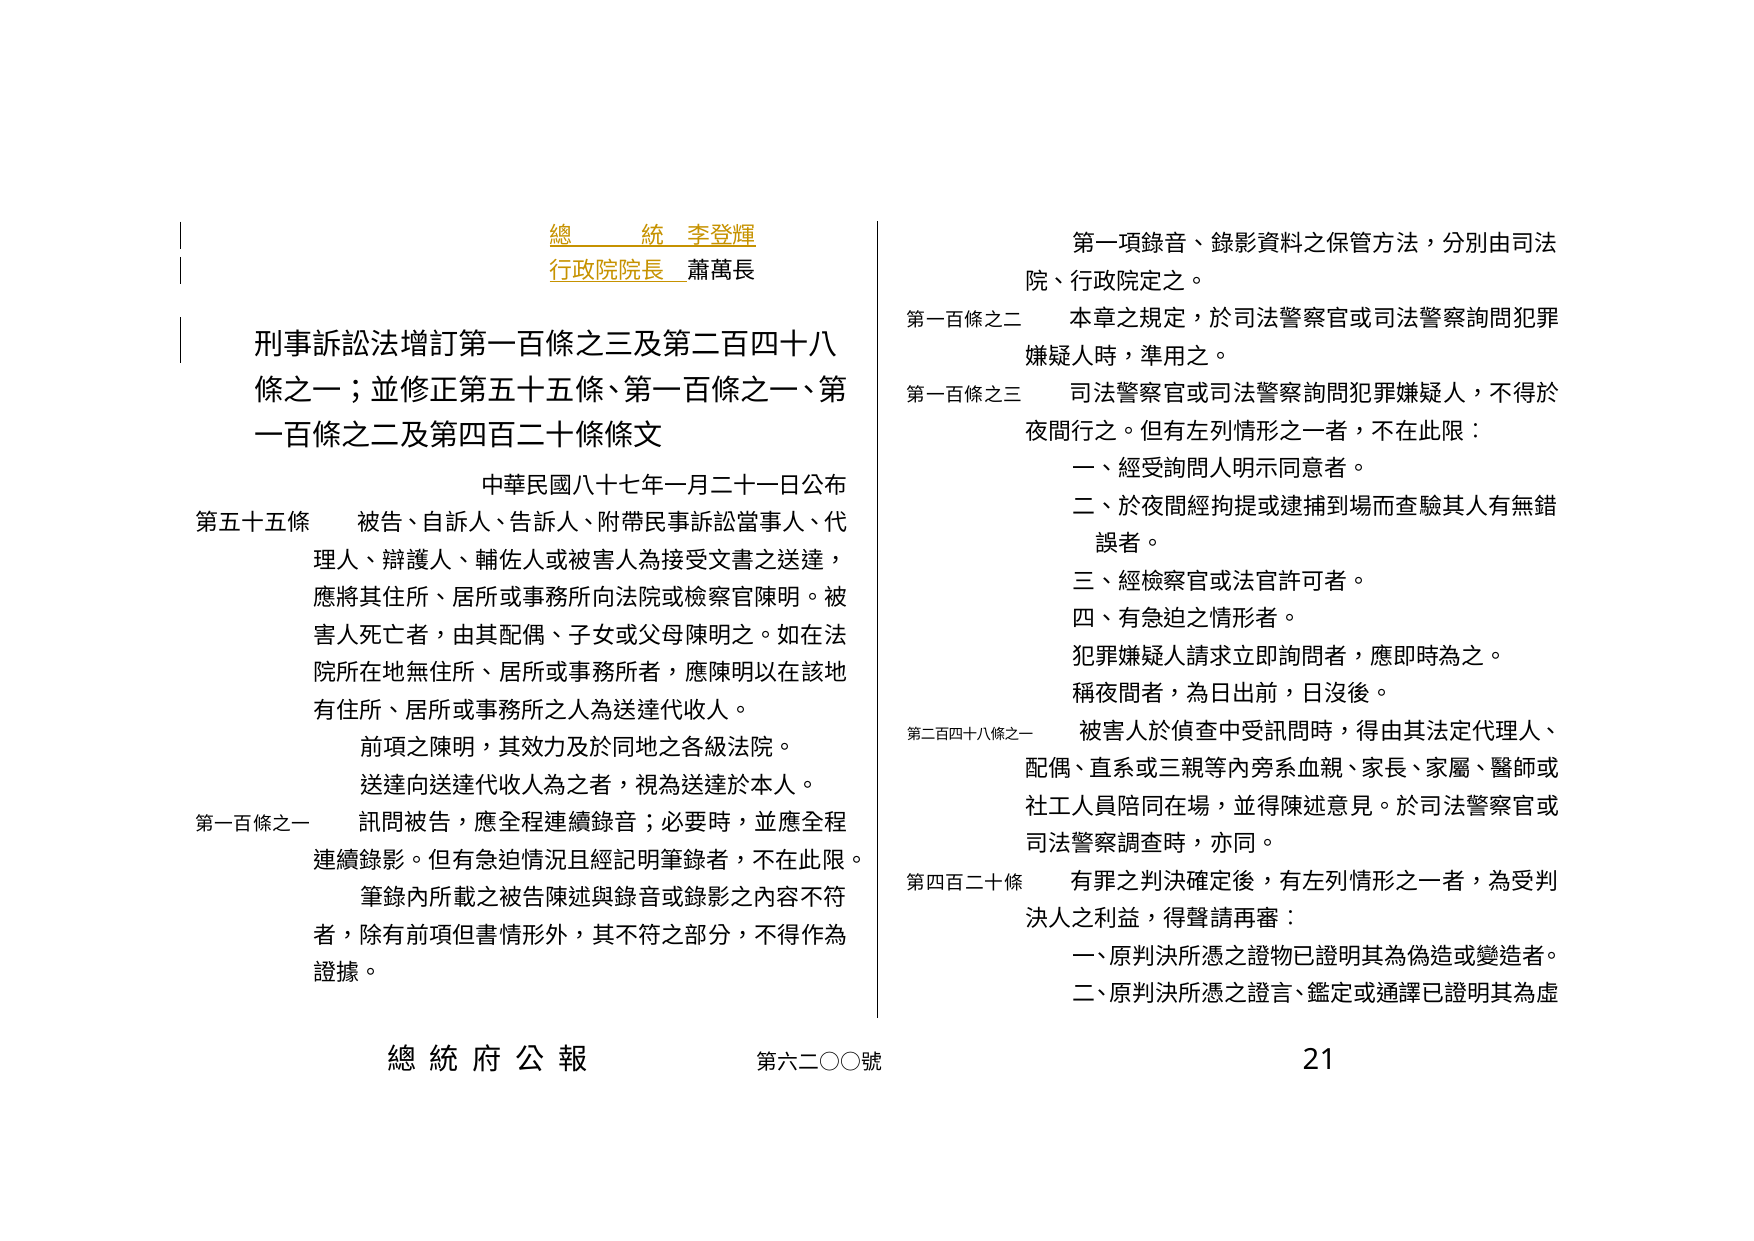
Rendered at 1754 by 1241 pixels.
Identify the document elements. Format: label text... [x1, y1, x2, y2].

text 第一百條之一 訊問被告，應全程連續錄音；必要時，並應全程連續錄影。但有急迫情況且經記明筆錄者，不在此限。 [195, 801, 847, 876]
text 二、於夜間經拘提或逮捕到場而查驗其人有無錯誤者。 [1072, 484, 1559, 559]
text 第一百條之三 司法警察官或司法警察詢問犯罪嫌疑人，不得於夜間行之。但有左列情形之一者，不在此限︰ [907, 372, 1559, 447]
text 第四百二十條 有罪之判決確定後，有左列情形之一者，為受判決人之利益，得聲請再審︰ [907, 859, 1559, 934]
text 送達向送達代收人為之者，視為送達於本人。 [313, 763, 847, 801]
text 第五十五條 被告、自訴人、告訴人、附帶民事訴訟當事人、代理人、辯護人、輔佐人或被害人為接受文書之送達，應將其住所、居所或事務所向法院或檢察官陳明。被害人死亡者，由其配偶、子女或父母陳明之。如在法院所在地無住所、居所或事務所者，應陳明以在該地有住所、居所或事務所之人為送達代收人。 [195, 501, 847, 726]
text 二、原判決所憑之證言、鑑定或通譯已證明其為虛 [1072, 972, 1559, 1009]
text 稱夜間者，為日出前，日沒後。 [1025, 672, 1559, 709]
text 第一百條之二 本章之規定，於司法警察官或司法警察詢問犯罪嫌疑人時，準用之。 [907, 297, 1559, 372]
text 行政院院長 蕭萬長 [195, 257, 847, 284]
text 筆錄內所載之被告陳述與錄音或錄影之內容不符者，除有前項但書情形外，其不符之部分，不得作為證據。 [313, 876, 847, 988]
text 中華民國八十七年一月二十一日公布 [195, 467, 847, 501]
text 一、原判決所憑之證物已證明其為偽造或變造者。 [1072, 934, 1559, 972]
text 犯罪嫌疑人請求立即詢問者，應即時為之。 [1025, 634, 1559, 672]
text 第二百四十八條之一 被害人於偵查中受訊問時，得由其法定代理人、配偶、直系或三親等內旁系血親、家長、家屬、醫師或社工人員陪同在場，並得陳述意見。於司法警察官或司法警察調查時，亦同。 [907, 709, 1559, 859]
text 一、經受詢問人明示同意者。 [1025, 447, 1559, 484]
text 刑事訴訟法增訂第一百條之三及第二百四十八條之一；並修正第五十五條、第一百條之一、第一百條之二及第四百二十條條文 [254, 317, 847, 455]
text 三、經檢察官或法官許可者。 [1072, 559, 1559, 597]
text 總 統 李登輝 [195, 222, 847, 249]
text 四、有急迫之情形者。 [1072, 597, 1559, 634]
text 前項之陳明，其效力及於同地之各級法院。 [313, 726, 847, 763]
text 第一項錄音、錄影資料之保管方法，分別由司法院、行政院定之。 [1025, 222, 1559, 297]
